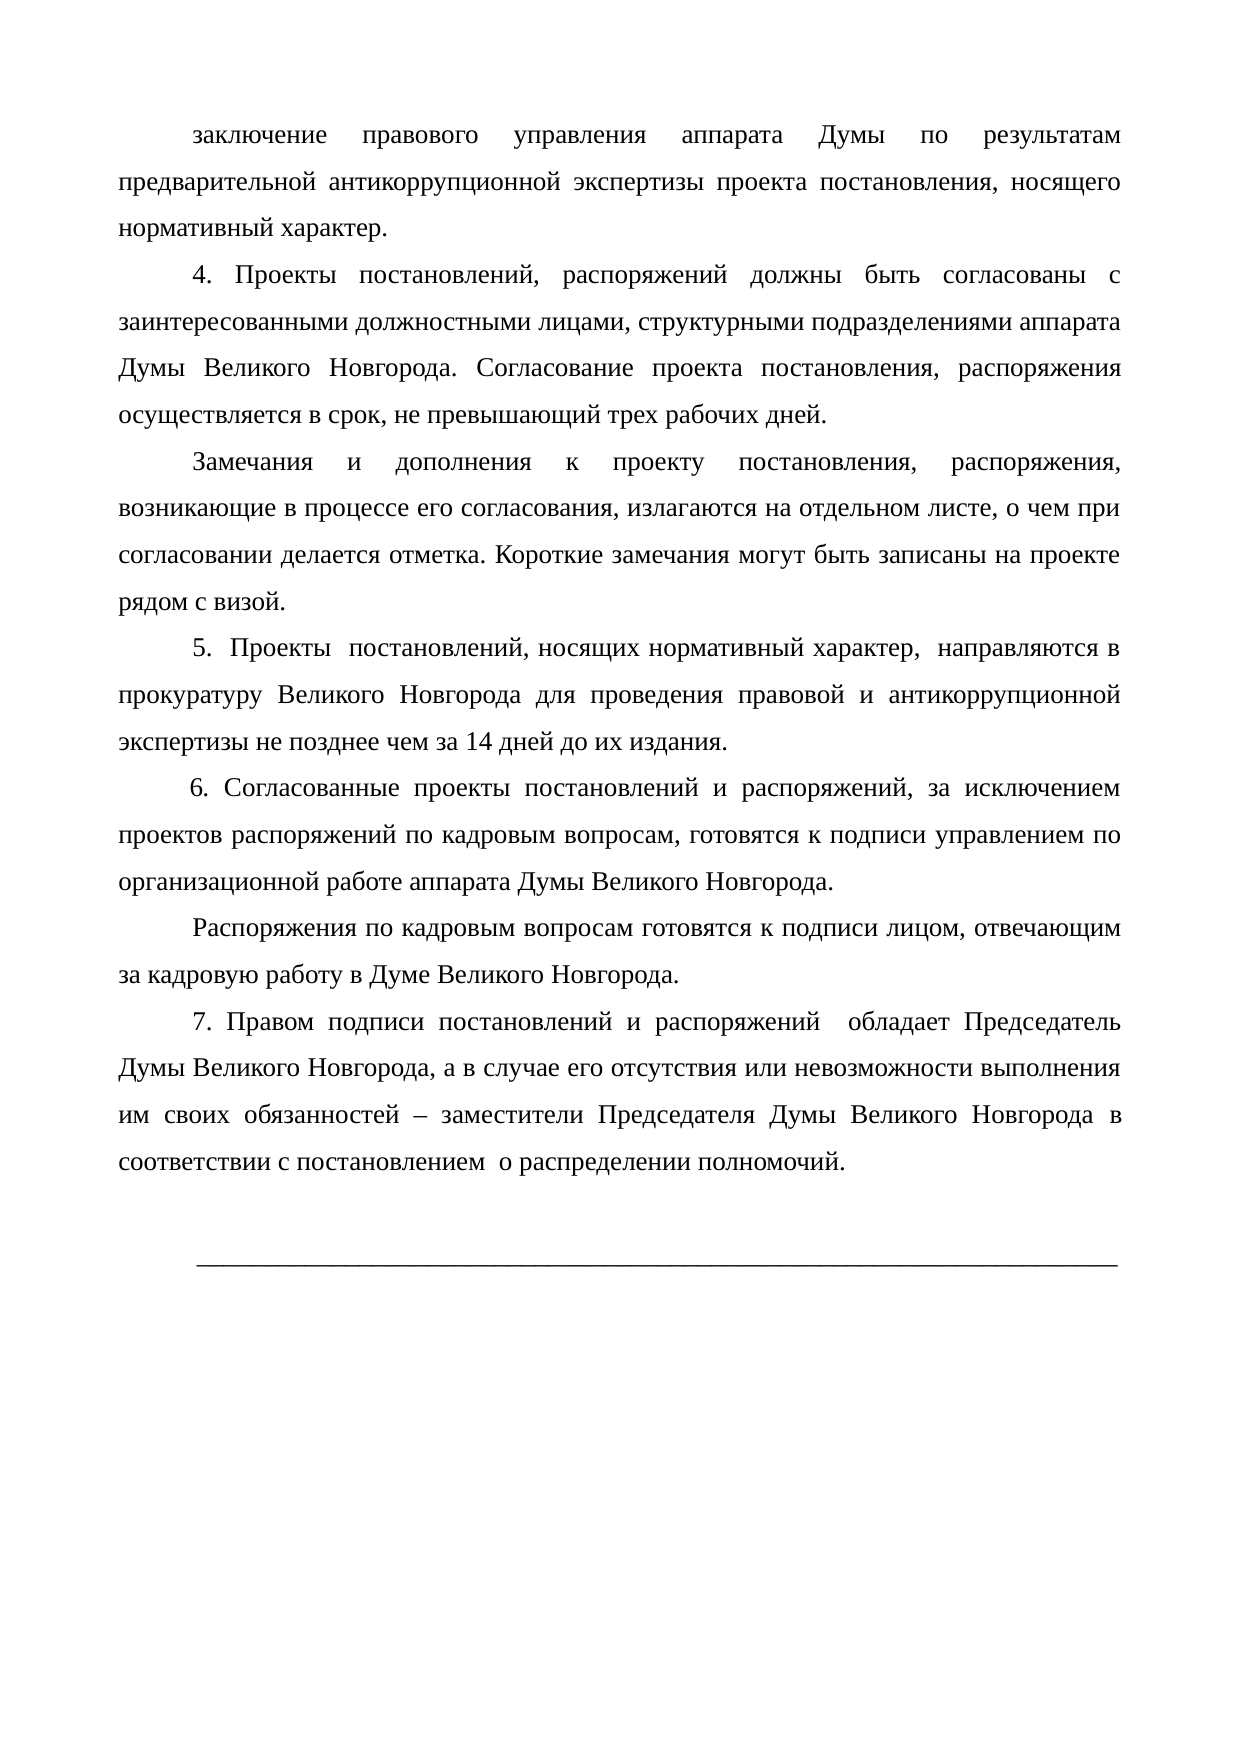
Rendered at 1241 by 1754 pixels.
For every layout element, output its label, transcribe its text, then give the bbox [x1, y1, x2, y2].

text заключение правового управления аппарата Думы по результатам предварительной антикоррупционной экспертизы проекта постановления, носящего нормативный характер. [118, 118, 1122, 243]
text 6. Согласованные проекты постановлений и распоряжений, за исключением проектов распоряжений по кадровым вопросам, готовятся к подписи управлением по организационной работе аппарата Думы Великого Новгорода. [118, 771, 1122, 896]
text ____________________________________________________________________ [118, 1238, 1122, 1269]
text 5. Проекты постановлений, носящих нормативный характер, направляются в прокуратуру Великого Новгорода для проведения правовой и антикоррупционной экспертизы не позднее чем за 14 дней до их издания. [118, 631, 1122, 756]
text Распоряжения по кадровым вопросам готовятся к подписи лицом, отвечающим за кадровую работу в Думе Великого Новгорода. [118, 911, 1122, 989]
text Замечания и дополнения к проекту постановления, распоряжения, возникающие в процессе его согласования, излагаются на отдельном листе, о чем при согласовании делается отметка. Короткие замечания могут быть записаны на проекте рядом с визой. [118, 445, 1122, 616]
text 4. Проекты постановлений, распоряжений должны быть согласованы с заинтересованными должностными лицами, структурными подразделениями аппарата Думы Великого Новгорода. Согласование проекта постановления, распоряжения осуществляется в срок, не превышающий трех рабочих дней. [118, 258, 1122, 429]
text 7. Правом подписи постановлений и распоряжений обладает Председатель Думы Великого Новгорода, а в случае его отсутствия или невозможности выполнения им своих обязанностей – заместители Председателя Думы Великого Новгорода в соответствии с постановлением о распределении полномочий. [118, 1005, 1122, 1176]
